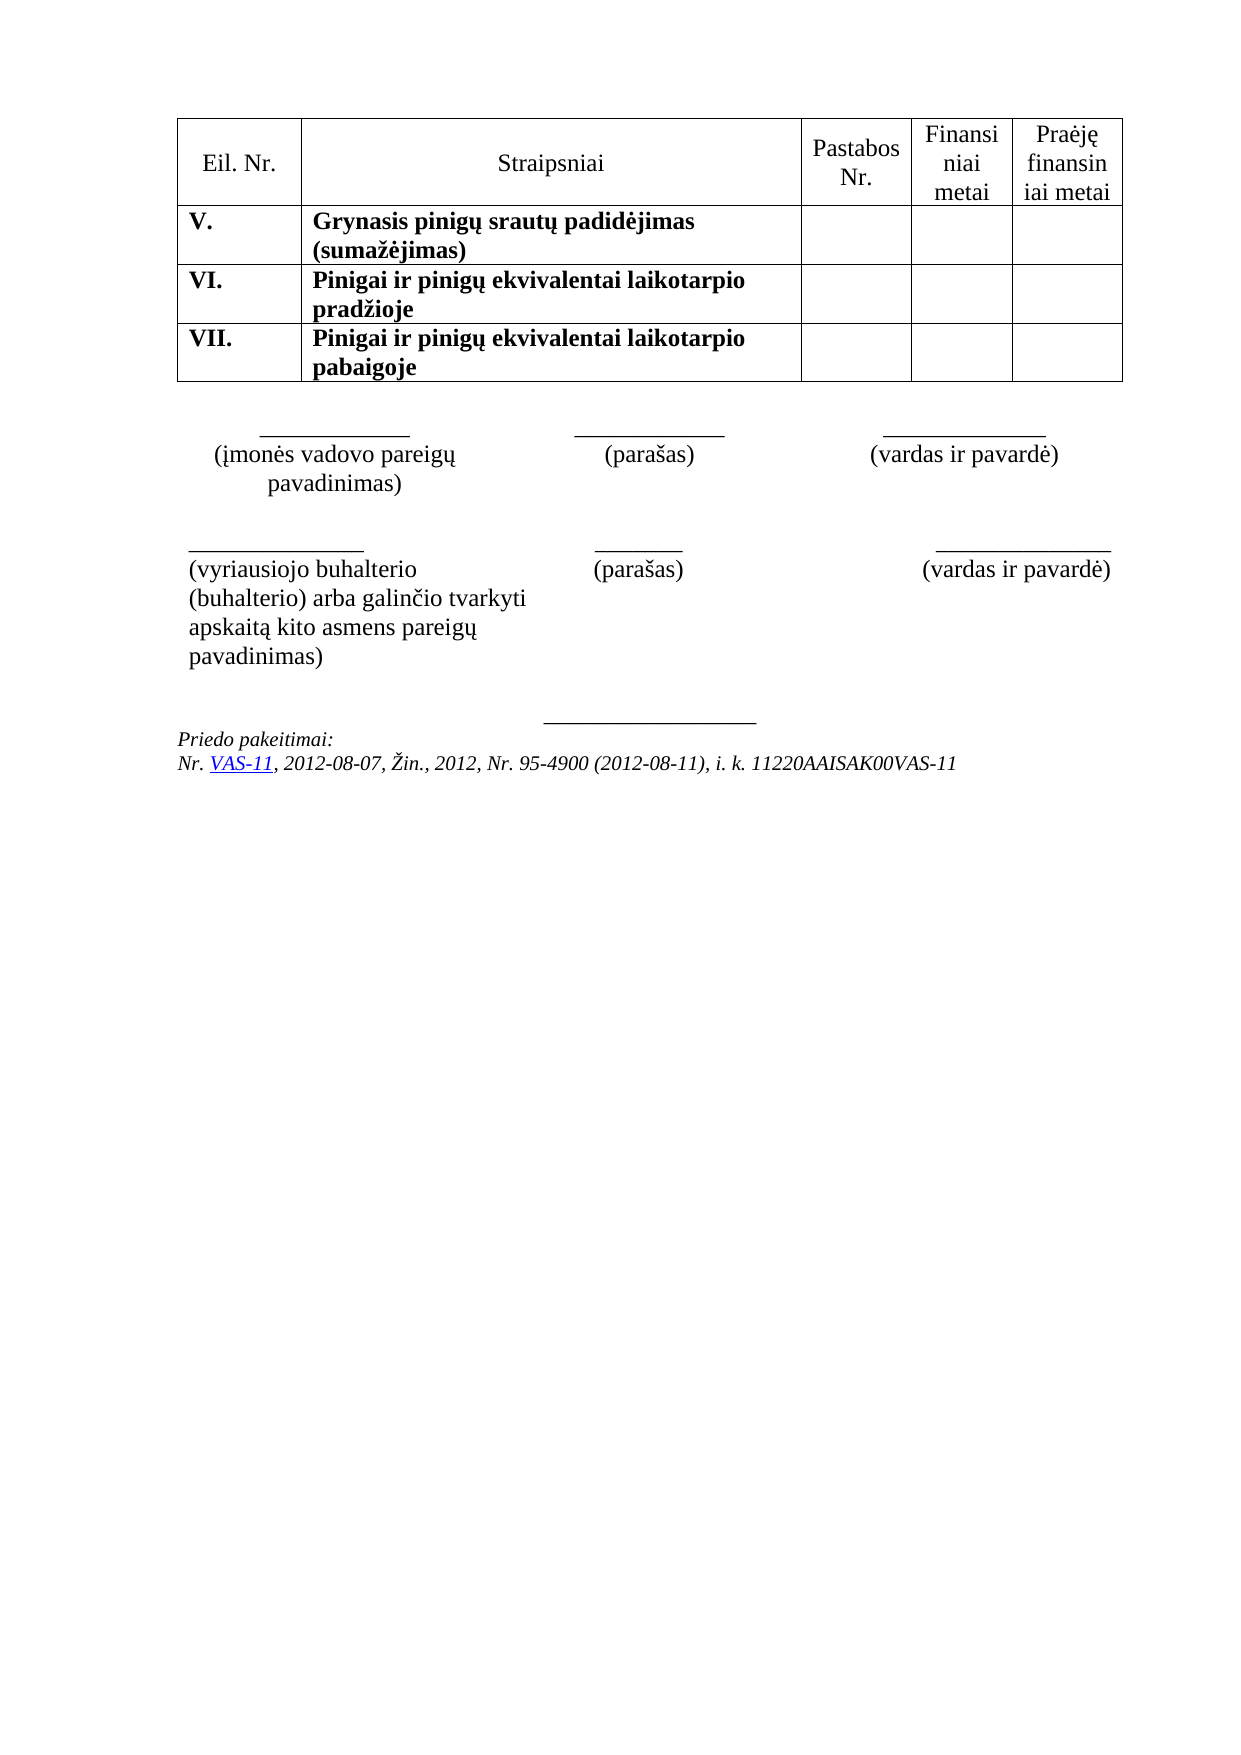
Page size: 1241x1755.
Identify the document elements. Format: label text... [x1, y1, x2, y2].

table_cell [912, 324, 1012, 381]
text Priedo pakeitimai: [177, 727, 1122, 751]
table_cell Grynasis pinigų srautų padidėjimas (sumažėjimas) [302, 206, 801, 264]
text Nr. VAS-11, 2012-08-07, Žin., 2012, Nr. 95-4900 (2012-08-11), i. k. 11220AAISAK00VAS-11 [177, 751, 1122, 775]
table_cell [1013, 265, 1122, 322]
table_cell [802, 206, 911, 264]
text _________________ [177, 698, 1122, 727]
table_cell [1013, 324, 1122, 381]
table_cell VII. [178, 324, 301, 381]
table_header Pastabos Nr. [802, 119, 911, 205]
table_header _____________ (vardas ir pavardė) [807, 411, 1122, 497]
table_header Eil. Nr. [178, 119, 301, 205]
table_header ____________ (įmonės vadovo pareigų pavadinimas) [177, 411, 492, 497]
table_header Praėję finansiniai metai [1013, 119, 1122, 205]
table_header _______ (parašas) [551, 526, 726, 669]
table_cell [1013, 206, 1122, 264]
table_header Straipsniai [302, 119, 801, 205]
table_header ____________ (parašas) [492, 411, 807, 497]
table_cell [802, 265, 911, 322]
table_cell [912, 206, 1012, 264]
table_cell VI. [178, 265, 301, 322]
table_header ______________ (vardas ir pavardė) [726, 526, 1122, 669]
table_cell Pinigai ir pinigų ekvivalentai laikotarpio pabaigoje [302, 324, 801, 381]
table_cell Pinigai ir pinigų ekvivalentai laikotarpio pradžioje [302, 265, 801, 322]
table_cell [912, 265, 1012, 322]
table_header ______________ (vyriausiojo buhalterio (buhalterio) arba galinčio tvarkyti apskaitą kito asmens pareigų pavadinimas) [177, 526, 551, 669]
table_cell V. [178, 206, 301, 264]
table_header Finansiniai metai [912, 119, 1012, 205]
table_cell [802, 324, 911, 381]
